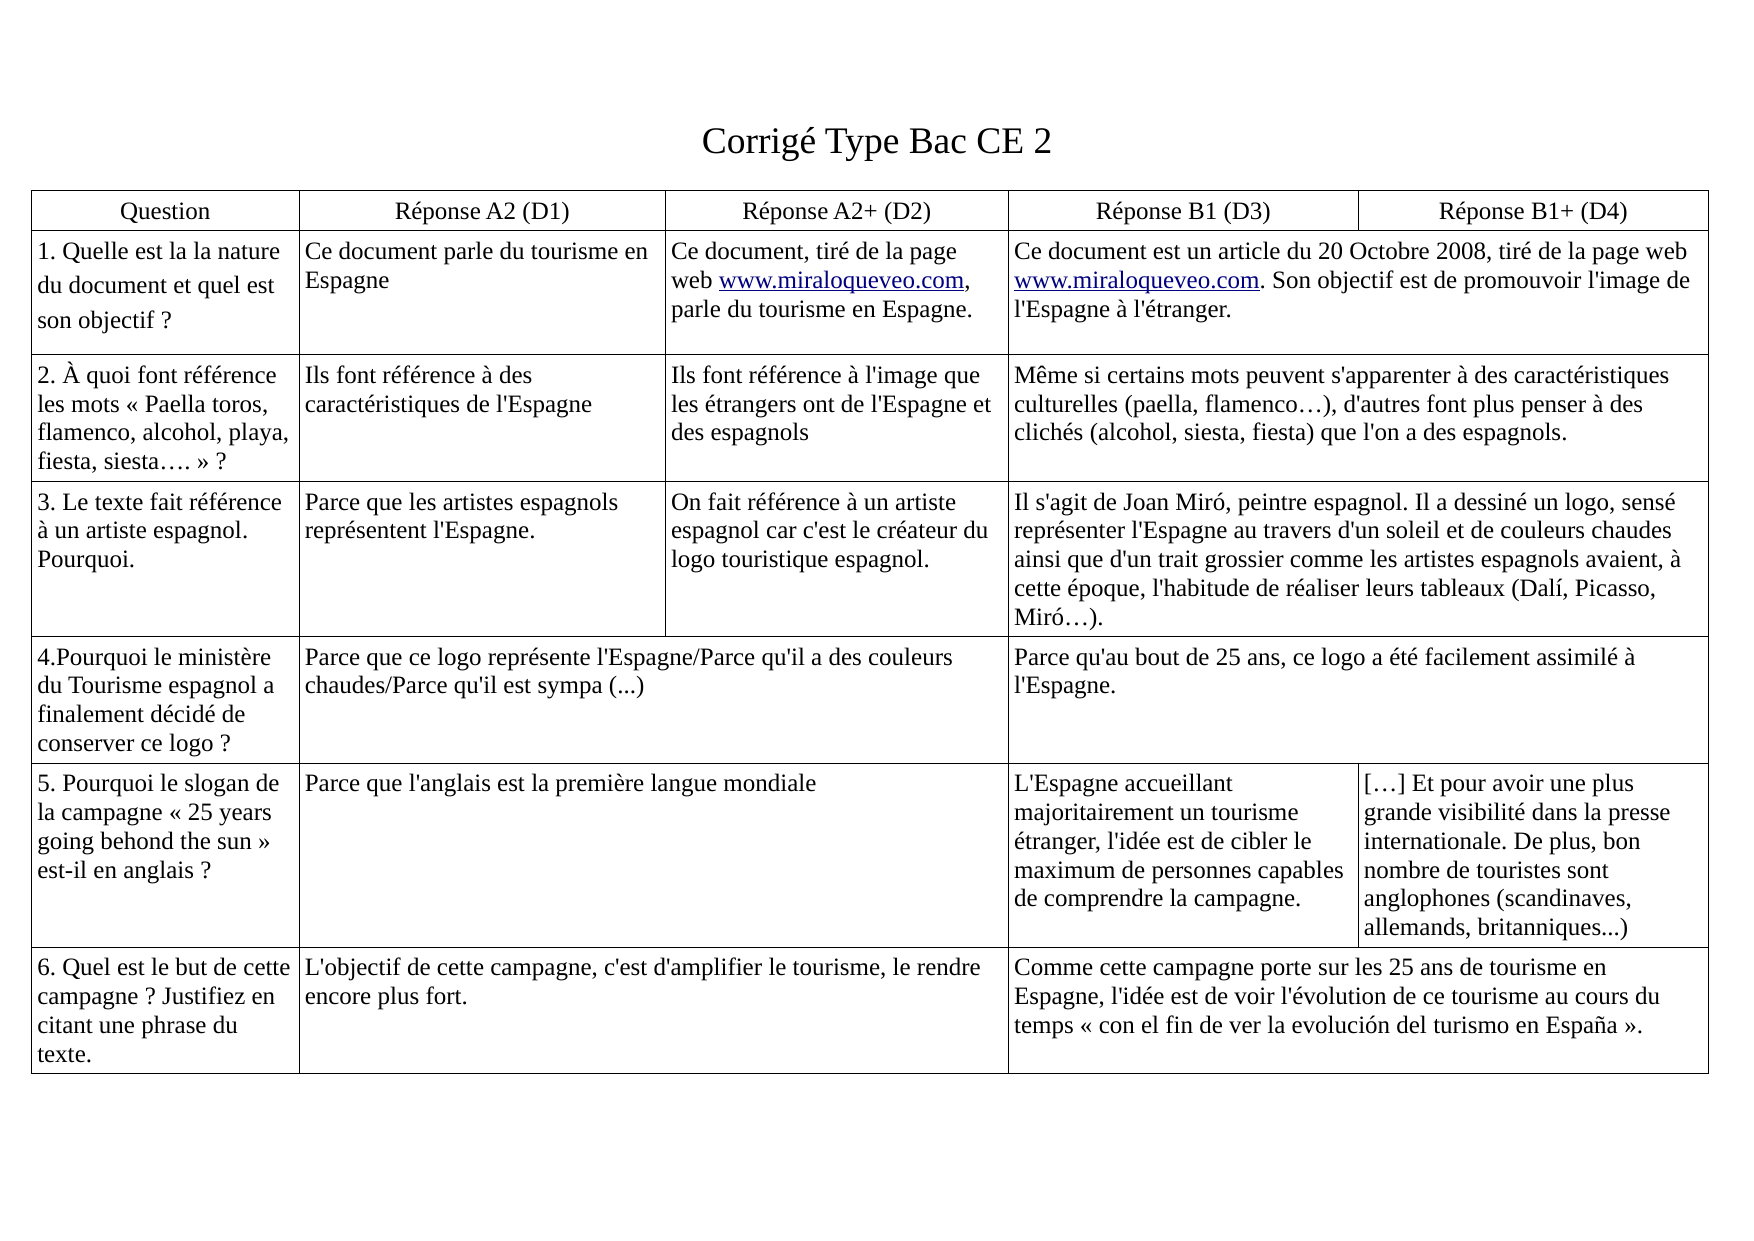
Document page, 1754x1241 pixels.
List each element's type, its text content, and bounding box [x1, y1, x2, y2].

text Corrigé Type Bac CE 2 [118, 118, 1636, 161]
table_cell L'Espagne accueillant majoritairement un tourisme étranger, l'idée est de cibler le maximum de personnes capables de comprendre la campagne. [1009, 764, 1358, 947]
table_cell […] Et pour avoir une plus grande visibilité dans la presse internationale. De plus, bon nombre de touristes sont anglophones (scandinaves, allemands, britanniques...) [1359, 764, 1708, 947]
table_cell Parce que les artistes espagnols représentent l'Espagne. [300, 482, 665, 636]
table_cell Il s'agit de Joan Miró, peintre espagnol. Il a dessiné un logo, sensé représenter l'Espagne au travers d'un soleil et de couleurs chaudes ainsi que d'un trait grossier comme les artistes espagnols avaient, à cette époque, l'habitude de réaliser leurs tableaux (Dalí, Picasso, Miró…). [1009, 482, 1708, 636]
table_cell 5. Pourquoi le slogan de la campagne « 25 years going behond the sun » est-il en anglais ? [32, 764, 299, 947]
table_cell Même si certains mots peuvent s'apparenter à des caractéristiques culturelles (paella, flamenco…), d'autres font plus penser à des clichés (alcohol, siesta, fiesta) que l'on a des espagnols. [1009, 355, 1708, 481]
table_cell Comme cette campagne porte sur les 25 ans de tourisme en Espagne, l'idée est de voir l'évolution de ce tourisme au cours du temps « con el fin de ver la evolución del turismo en España ». [1009, 948, 1708, 1073]
table_cell 3. Le texte fait référence à un artiste espagnol. Pourquoi. [32, 482, 299, 636]
table_cell Ce document parle du tourisme en Espagne [300, 231, 665, 354]
table_cell Ce document, tiré de la page web www.miraloqueveo.com, parle du tourisme en Espagne. [666, 231, 1008, 354]
table_cell 2. À quoi font référence les mots « Paella toros, flamenco, alcohol, playa, fiesta, siesta…. » ? [32, 355, 299, 481]
table_cell Ce document est un article du 20 Octobre 2008, tiré de la page web www.miraloqueveo.com. Son objectif est de promouvoir l'image de l'Espagne à l'étranger. [1009, 231, 1708, 354]
table_cell On fait référence à un artiste espagnol car c'est le créateur du logo touristique espagnol. [666, 482, 1008, 636]
table_cell Parce que ce logo représente l'Espagne/Parce qu'il a des couleurs chaudes/Parce qu'il est sympa (...) [300, 637, 1008, 763]
table_header Réponse B1+ (D4) [1359, 191, 1708, 230]
table_header Réponse B1 (D3) [1009, 191, 1358, 230]
table_cell 1. Quelle est la la nature du document et quel est son objectif ? [32, 231, 299, 354]
table_cell Parce qu'au bout de 25 ans, ce logo a été facilement assimilé à l'Espagne. [1009, 637, 1708, 763]
table_cell 6. Quel est le but de cette campagne ? Justifiez en citant une phrase du texte. [32, 948, 299, 1073]
table_header Question [32, 191, 299, 230]
table_cell L'objectif de cette campagne, c'est d'amplifier le tourisme, le rendre encore plus fort. [300, 948, 1008, 1073]
table_header Réponse A2+ (D2) [666, 191, 1008, 230]
table_cell 4.Pourquoi le ministère du Tourisme espagnol a finalement décidé de conserver ce logo ? [32, 637, 299, 763]
table_header Réponse A2 (D1) [300, 191, 665, 230]
table_cell Parce que l'anglais est la première langue mondiale [300, 764, 1008, 947]
table_cell Ils font référence à des caractéristiques de l'Espagne [300, 355, 665, 481]
table_cell Ils font référence à l'image que les étrangers ont de l'Espagne et des espagnols [666, 355, 1008, 481]
